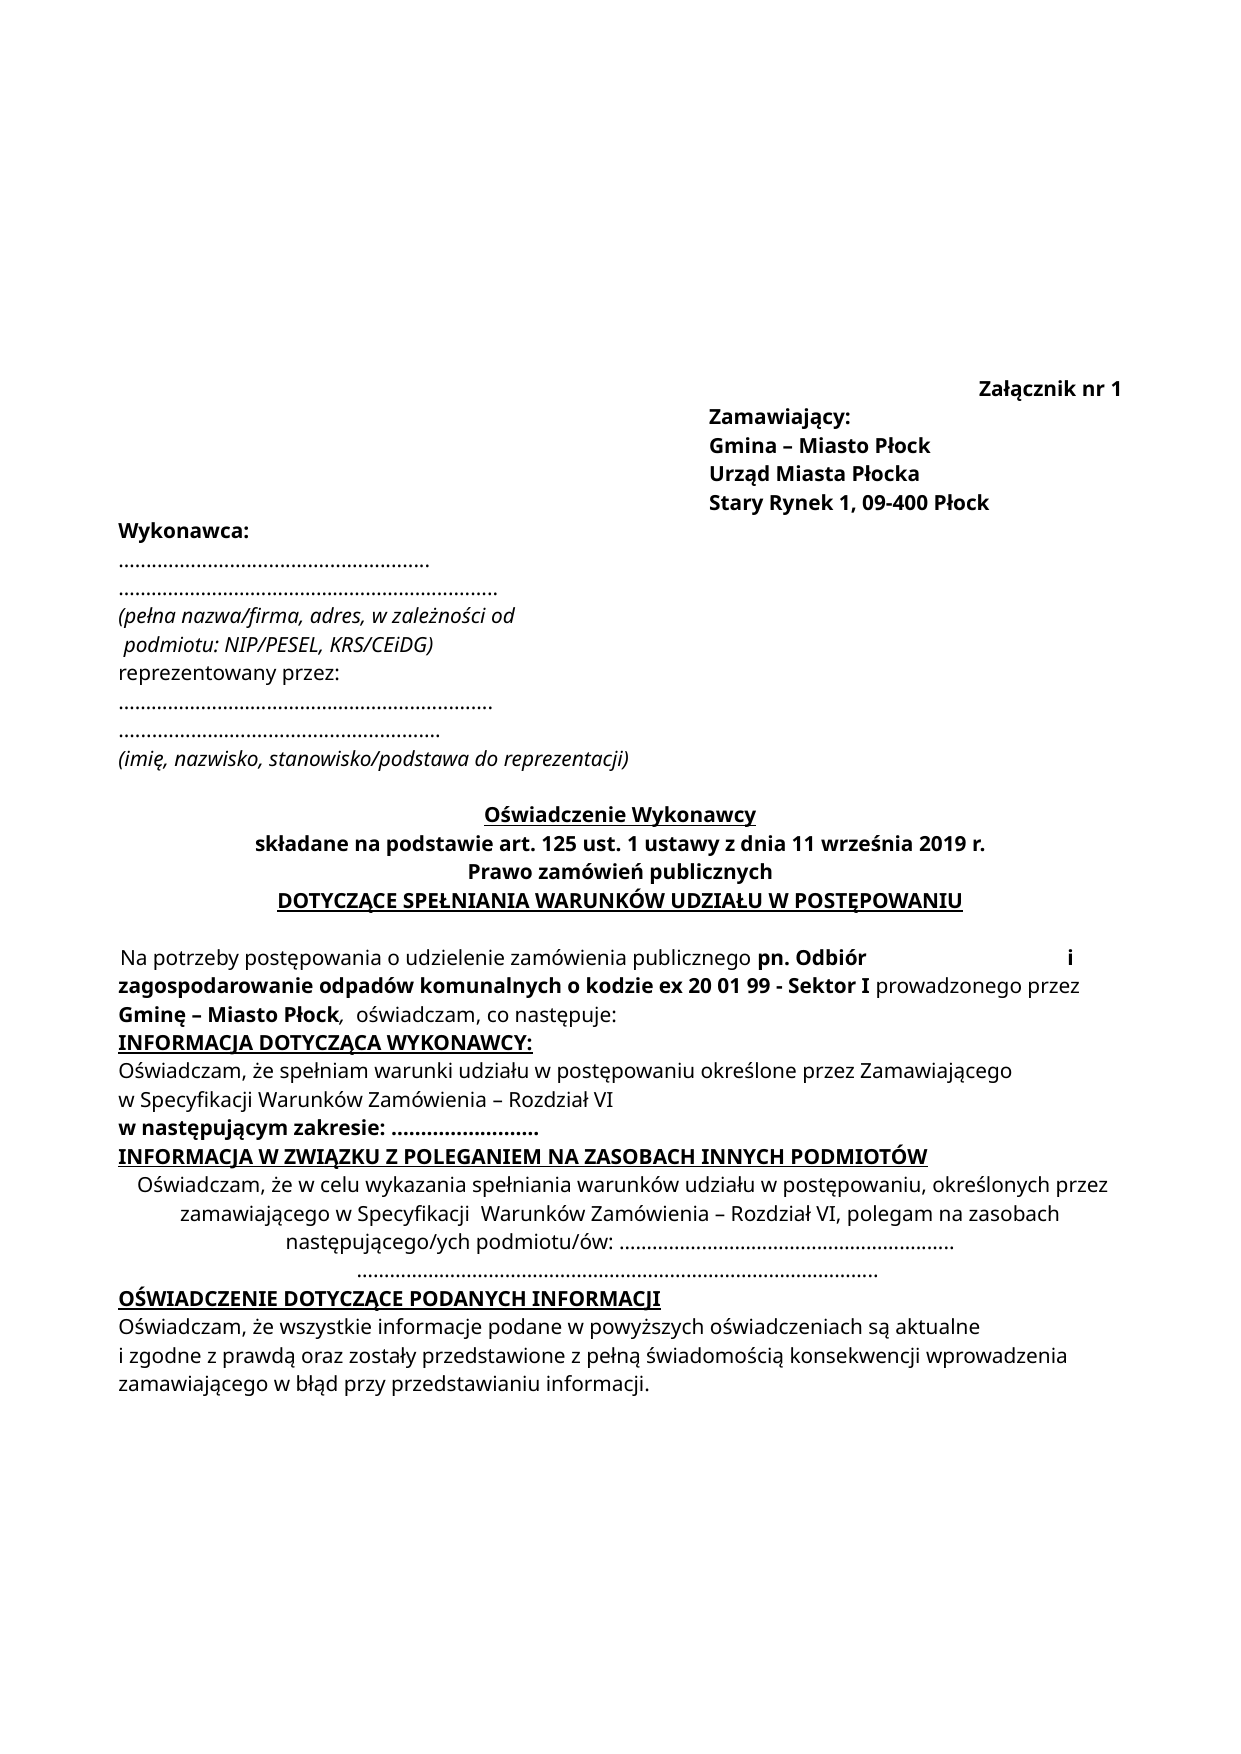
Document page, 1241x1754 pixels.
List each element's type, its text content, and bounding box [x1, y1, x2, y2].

text Stary Rynek 1, 09-400 Płock [118, 488, 1122, 516]
text Oświadczam, że spełniam warunki udziału w postępowaniu określone przez Zamawiającego w Specyfikacji Warunków Zamówienia – Rozdział VI [118, 1057, 1122, 1113]
text Oświadczenie Wykonawcy [118, 801, 1122, 829]
text …………………………………………………............ [118, 573, 1122, 602]
text w następującym zakresie: ……………………. [118, 1113, 1122, 1142]
text …..................................................... [118, 545, 1122, 573]
text Zamawiający: [118, 402, 1122, 431]
text (pełna nazwa/firma, adres, w zależności od [118, 602, 1122, 630]
text OŚWIADCZENIE DOTYCZĄCE PODANYCH INFORMACJI [118, 1284, 1122, 1312]
text podmiotu: NIP/PESEL, KRS/CEiDG) [118, 630, 1122, 658]
text INFORMACJA DOTYCZĄCA WYKONAWCY: [118, 1028, 1122, 1057]
text Oświadczam, że wszystkie informacje podane w powyższych oświadczeniach są aktualne i zgodne z prawdą oraz zostały przedstawione z pełną świadomością konsekwencji wprowadzenia zamawiającego w błąd przy przedstawianiu informacji. [118, 1312, 1122, 1398]
text INFORMACJA W ZWIĄZKU Z POLEGANIEM NA ZASOBACH INNYCH PODMIOTÓW [118, 1142, 1122, 1170]
text Gmina – Miasto Płock [118, 431, 1122, 459]
text Prawo zamówień publicznych [118, 857, 1122, 886]
text składane na podstawie art. 125 ust. 1 ustawy z dnia 11 września 2019 r. [118, 829, 1122, 857]
text ……………………………………………................. [118, 687, 1122, 715]
text Na potrzeby postępowania o udzielenie zamówienia publicznego pn. Odbiór i zagospodarowanie odpadów komunalnych o kodzie ex 20 01 99 - Sektor I prowadzonego przez Gminę – Miasto Płock, oświadczam, co następuje: [118, 943, 1122, 1028]
text Wykonawca: [118, 516, 1122, 545]
text Oświadczam, że w celu wykazania spełniania warunków udziału w postępowaniu, określonych przez zamawiającego w Specyfikacji Warunków Zamówienia – Rozdział VI, polegam na zasobach następującego/ych podmiotu/ów: ……………………………………………….......………………………………………………………………………………….. [118, 1170, 1122, 1284]
text DOTYCZĄCE SPEŁNIANIA WARUNKÓW UDZIAŁU W POSTĘPOWANIU [118, 886, 1122, 914]
text (imię, nazwisko, stanowisko/podstawa do reprezentacji) [118, 744, 1122, 772]
text reprezentowany przez: [118, 658, 1122, 687]
text .............……….................................... [118, 715, 1122, 744]
text Załącznik nr 1 [118, 374, 1122, 402]
text Urząd Miasta Płocka [118, 459, 1122, 488]
